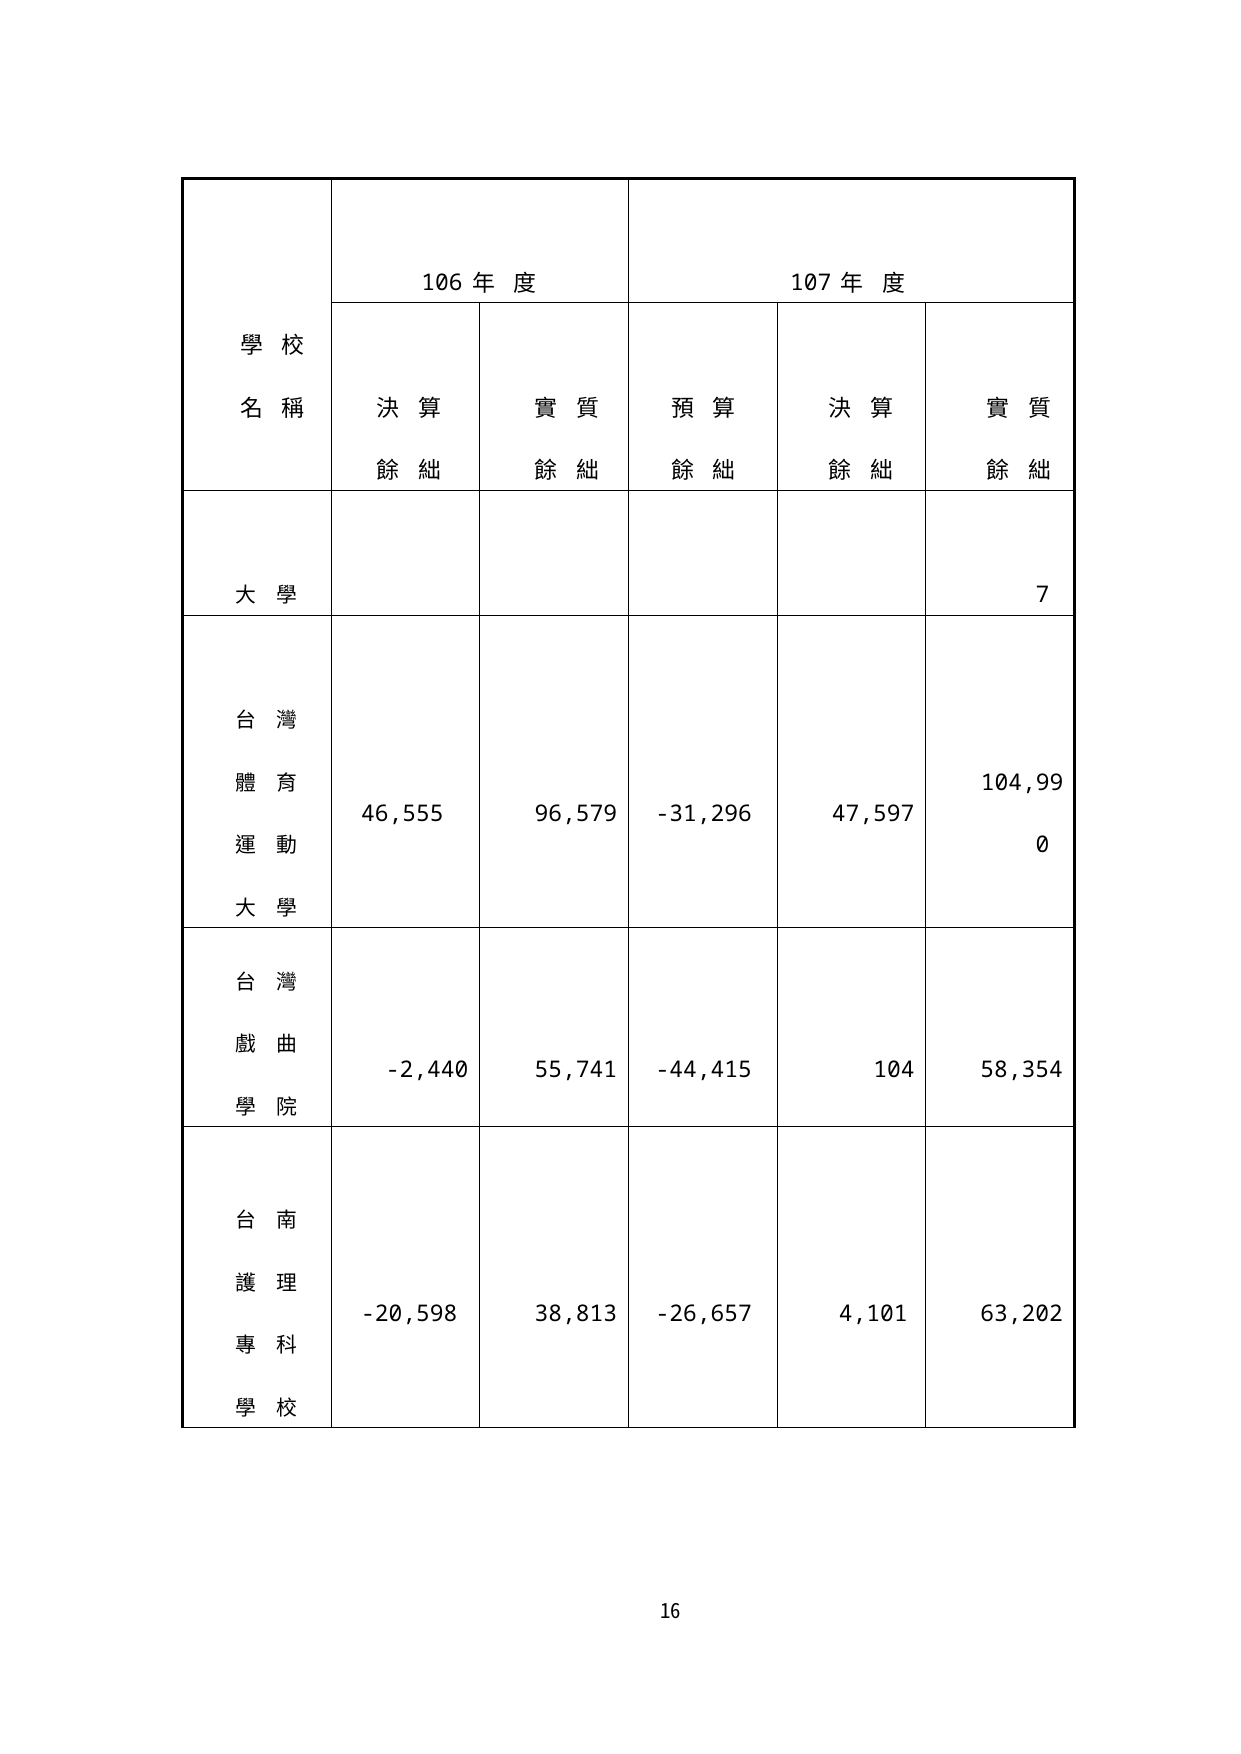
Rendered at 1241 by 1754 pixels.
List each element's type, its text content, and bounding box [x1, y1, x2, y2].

table_header 107年度 [629, 180, 1073, 302]
table_cell 46,555 [332, 616, 479, 927]
table_header 106年度 [332, 180, 628, 302]
table_cell [778, 491, 925, 615]
table_cell 7 [926, 491, 1073, 615]
table_cell 104,990 [926, 616, 1073, 927]
table_cell 台灣體育運動大學 [184, 616, 331, 927]
table_cell 台灣戲曲學院 [184, 928, 331, 1126]
table_cell -20,598 [332, 1127, 479, 1427]
table_cell 55,741 [480, 928, 628, 1126]
table_cell 96,579 [480, 616, 628, 927]
table_cell 決算餘絀 [332, 303, 479, 490]
table_header 學校名稱 [184, 180, 331, 490]
table_cell 台南護理專科學校 [184, 1127, 331, 1427]
table_cell -31,296 [629, 616, 777, 927]
table_cell [480, 491, 628, 615]
table_cell 4,101 [778, 1127, 925, 1427]
table_cell 預算餘絀 [629, 303, 777, 490]
table_cell -2,440 [332, 928, 479, 1126]
table_cell 47,597 [778, 616, 925, 927]
table_cell 實質餘絀 [480, 303, 628, 490]
table_cell 大學 [184, 491, 331, 615]
table_cell 實質餘絀 [926, 303, 1073, 490]
table_cell 58,354 [926, 928, 1073, 1126]
table_cell 決算餘絀 [778, 303, 925, 490]
table_cell -26,657 [629, 1127, 777, 1427]
table_cell 104 [778, 928, 925, 1126]
table_cell [332, 491, 479, 615]
table_cell 38,813 [480, 1127, 628, 1427]
table_cell 63,202 [926, 1127, 1073, 1427]
table_cell -44,415 [629, 928, 777, 1126]
table_cell [629, 491, 777, 615]
